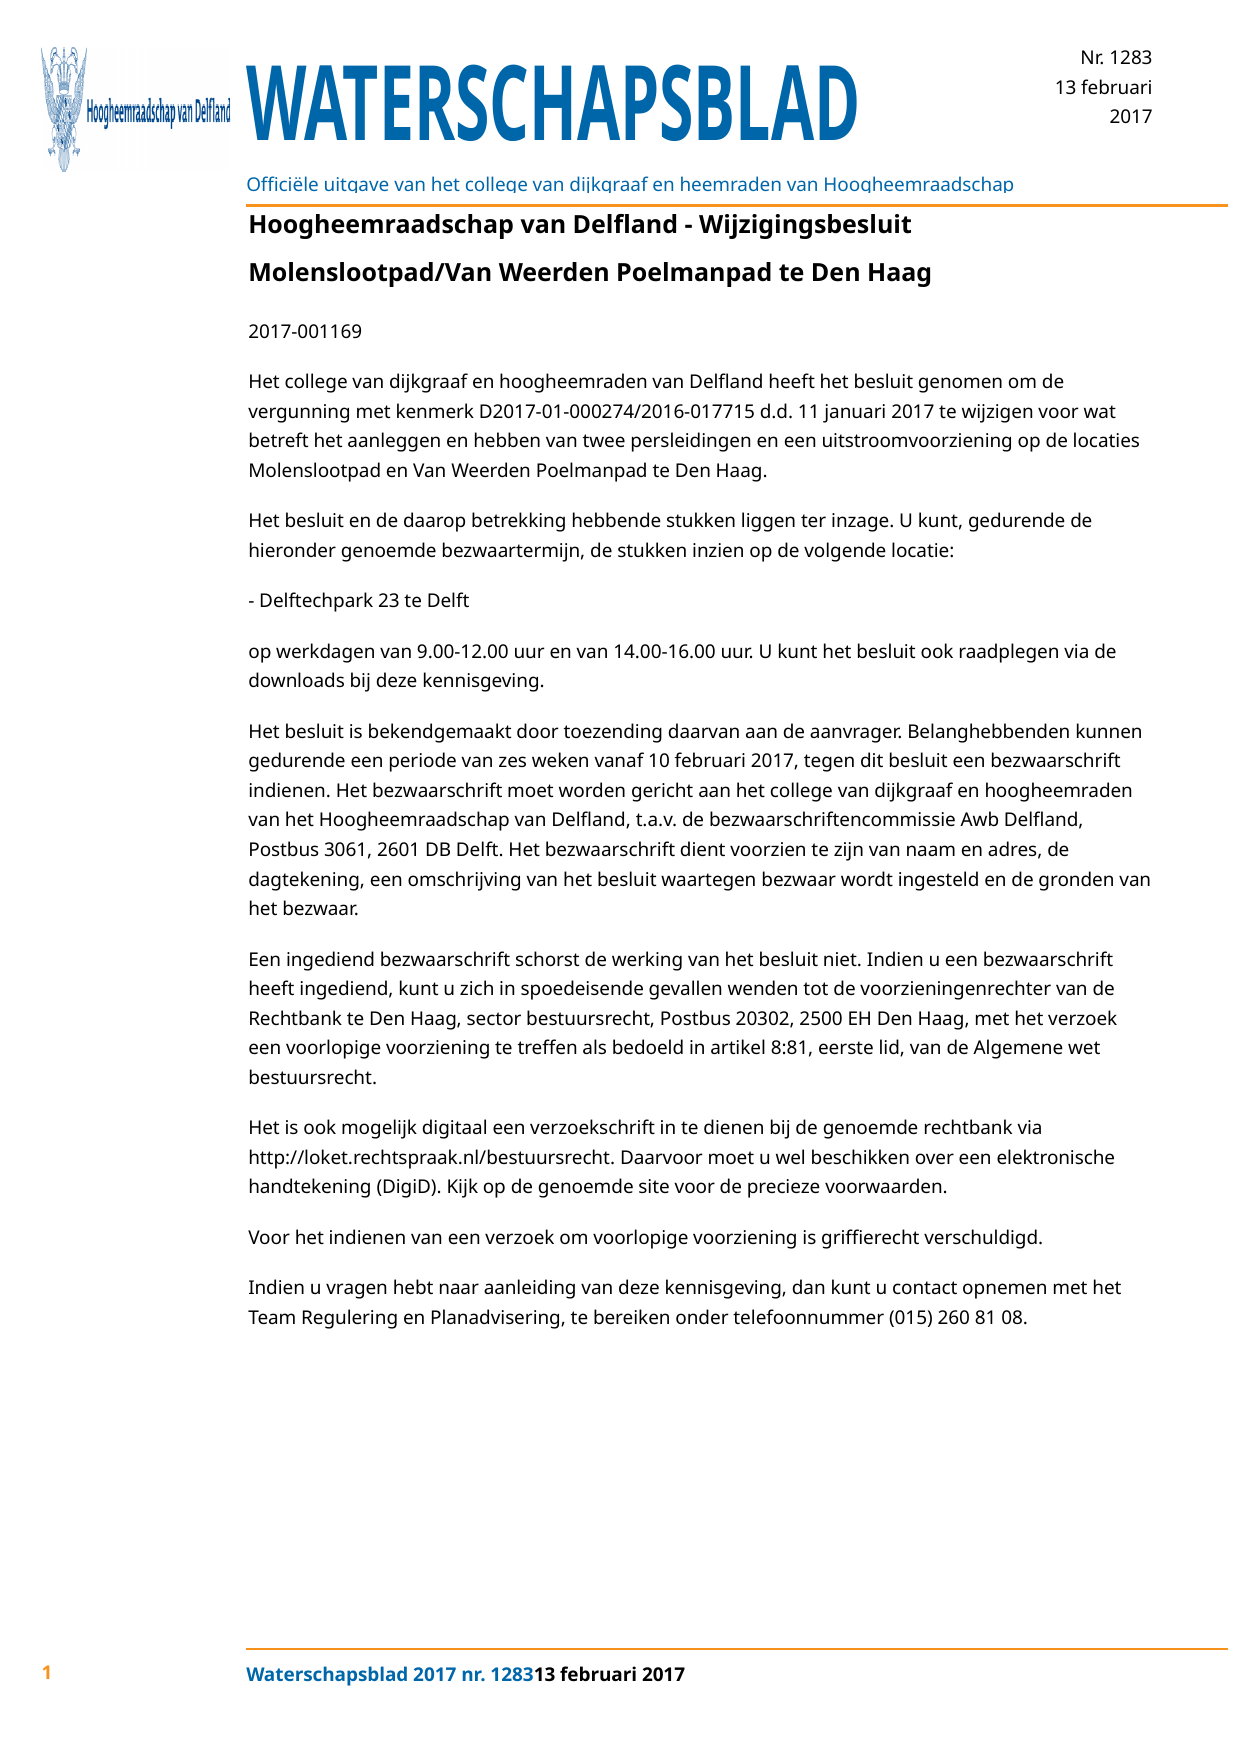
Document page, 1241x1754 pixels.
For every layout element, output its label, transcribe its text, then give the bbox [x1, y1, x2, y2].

text Een ingediend bezwaarschrift schorst de werking van het besluit niet. Indien u een bezwaarschrift heeft ingediend, kunt u zich in spoedeisende gevallen wenden tot de voorzieningenrechter van de Rechtbank te Den Haag, sector bestuursrecht, Postbus 20302, 2500 EH Den Haag, met het verzoek een voorlopige voorziening te treffen als bedoeld in artikel 8:81, eerste lid, van de Algemene wet bestuursrecht. [248, 946, 1152, 1090]
picture [41, 47, 231, 172]
text - Delftechpark 23 te Delft [248, 587, 1152, 613]
text 2017-001169 [248, 318, 1152, 344]
text Voor het indienen van een verzoek om voorlopige voorziening is griffierecht verschuldigd. [248, 1224, 1152, 1250]
text Het besluit is bekendgemaakt door toezending daarvan aan de aanvrager. Belanghebbenden kunnen gedurende een periode van zes weken vanaf 10 februari 2017, tegen dit besluit een bezwaarschrift indienen. Het bezwaarschrift moet worden gericht aan het college van dijkgraaf en hoogheemraden van het Hoogheemraadschap van Delfland, t.a.v. de bezwaarschriftencommissie Awb Delfland, Postbus 3061, 2601 DB Delft. Het bezwaarschrift dient voorzien te zijn van naam en adres, de dagtekening, een omschrijving van het besluit waartegen bezwaar wordt ingesteld en de gronden van het bezwaar. [248, 718, 1152, 921]
text Indien u vragen hebt naar aanleiding van deze kennisgeving, dan kunt u contact opnemen met het Team Regulering en Planadvisering, te bereiken onder telefoonnummer (015) 260 81 08. [248, 1274, 1152, 1330]
text Hoogheemraadschap van Delfland - Wijzigingsbesluit Molenslootpad/Van Weerden Poelmanpad te Den Haag [248, 207, 1152, 288]
text Het is ook mogelijk digitaal een verzoekschrift in te dienen bij de genoemde rechtbank via http://loket.rechtspraak.nl/bestuursrecht. Daarvoor moet u wel beschikken over een elektronische handtekening (DigiD). Kijk op de genoemde site voor de precieze voorwaarden. [248, 1114, 1152, 1199]
text op werkdagen van 9.00-12.00 uur en van 14.00-16.00 uur. U kunt het besluit ook raadplegen via de downloads bij deze kennisgeving. [248, 638, 1152, 693]
text Het besluit en de daarop betrekking hebbende stukken liggen ter inzage. U kunt, gedurende de hieronder genoemde bezwaartermijn, de stukken inzien op de volgende locatie: [248, 507, 1152, 563]
text Het college van dijkgraaf en hoogheemraden van Delfland heeft het besluit genomen om de vergunning met kenmerk D2017-01-000274/2016-017715 d.d. 11 januari 2017 te wijzigen voor wat betreft het aanleggen en hebben van twee persleidingen en een uitstroomvoorziening op de locaties Molenslootpad en Van Weerden Poelmanpad te Den Haag. [248, 368, 1152, 483]
